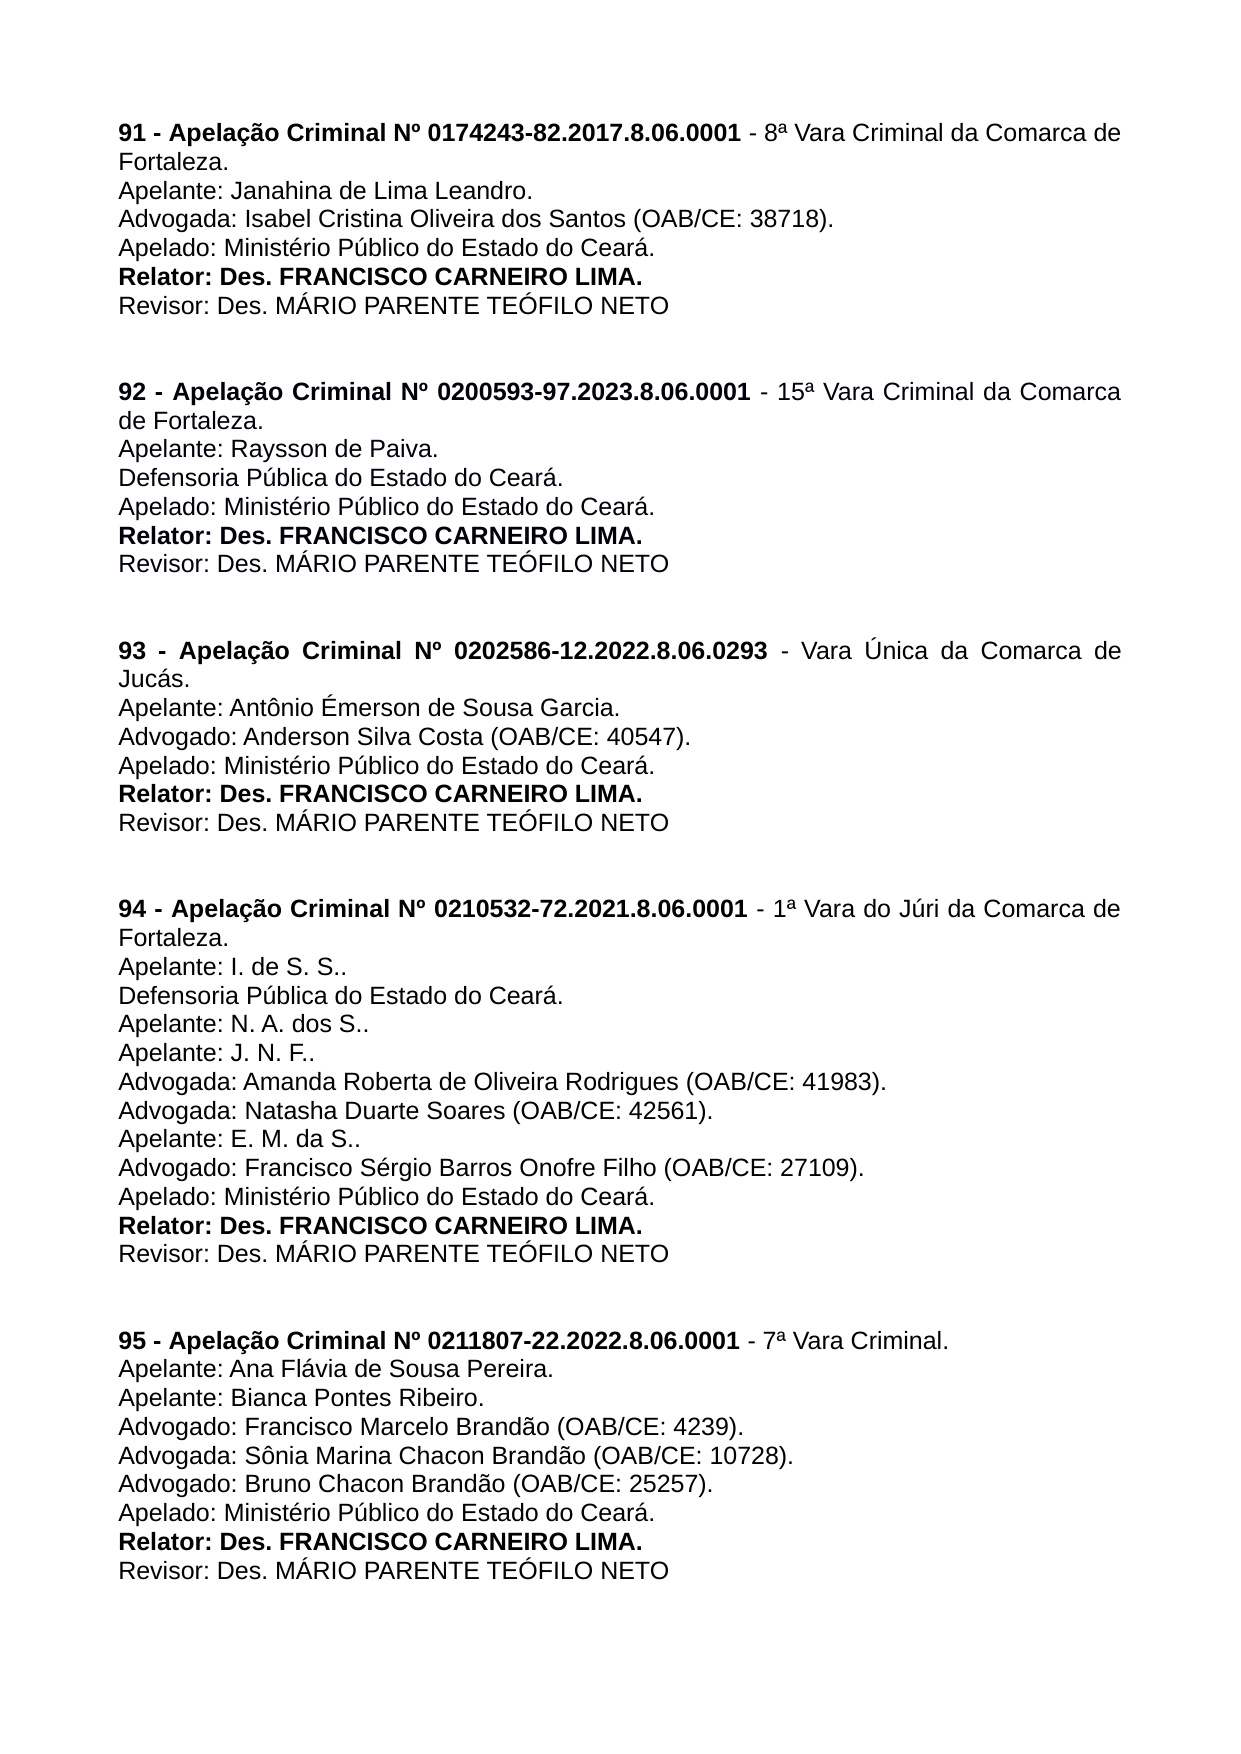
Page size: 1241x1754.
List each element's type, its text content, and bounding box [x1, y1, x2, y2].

text Apelado: Ministério Público do Estado do Ceará. [118, 492, 1122, 521]
text Revisor: Des. MÁRIO PARENTE TEÓFILO NETO [118, 1239, 1122, 1268]
text Relator: Des. FRANCISCO CARNEIRO LIMA. [118, 779, 1122, 808]
text Apelante: Bianca Pontes Ribeiro. [118, 1383, 1122, 1412]
text Relator: Des. FRANCISCO CARNEIRO LIMA. [118, 521, 1122, 549]
text Apelante: N. A. dos S.. [118, 1009, 1122, 1038]
text Apelante: E. M. da S.. [118, 1124, 1122, 1153]
text Advogado: Francisco Sérgio Barros Onofre Filho (OAB/CE: 27109). [118, 1153, 1122, 1182]
text Apelante: Ana Flávia de Sousa Pereira. [118, 1354, 1122, 1383]
text Relator: Des. FRANCISCO CARNEIRO LIMA. [118, 1527, 1122, 1556]
text Revisor: Des. MÁRIO PARENTE TEÓFILO NETO [118, 808, 1122, 837]
text Revisor: Des. MÁRIO PARENTE TEÓFILO NETO [118, 291, 1122, 319]
text Apelante: J. N. F.. [118, 1038, 1122, 1067]
text Apelado: Ministério Público do Estado do Ceará. [118, 1182, 1122, 1211]
text Apelado: Ministério Público do Estado do Ceará. [118, 233, 1122, 262]
text Defensoria Pública do Estado do Ceará. [118, 463, 1122, 492]
text Advogada: Isabel Cristina Oliveira dos Santos (OAB/CE: 38718). [118, 204, 1122, 233]
text 95 - Apelação Criminal Nº 0211807-22.2022.8.06.0001 - 7ª Vara Criminal. [118, 1326, 1122, 1354]
text Relator: Des. FRANCISCO CARNEIRO LIMA. [118, 1211, 1122, 1239]
text Advogada: Natasha Duarte Soares (OAB/CE: 42561). [118, 1096, 1122, 1124]
text Relator: Des. FRANCISCO CARNEIRO LIMA. [118, 262, 1122, 291]
text Apelante: I. de S. S.. [118, 952, 1122, 981]
text 93 - Apelação Criminal Nº 0202586-12.2022.8.06.0293 - Vara Única da Comarca de Jucás. [118, 636, 1122, 693]
text Advogado: Anderson Silva Costa (OAB/CE: 40547). [118, 722, 1122, 751]
text Apelante: Raysson de Paiva. [118, 434, 1122, 463]
text Advogada: Amanda Roberta de Oliveira Rodrigues (OAB/CE: 41983). [118, 1067, 1122, 1096]
text 92 - Apelação Criminal Nº 0200593-97.2023.8.06.0001 - 15ª Vara Criminal da Comarca de Fortaleza. [118, 377, 1122, 434]
text Revisor: Des. MÁRIO PARENTE TEÓFILO NETO [118, 549, 1122, 578]
text Revisor: Des. MÁRIO PARENTE TEÓFILO NETO [118, 1556, 1122, 1584]
text Defensoria Pública do Estado do Ceará. [118, 981, 1122, 1009]
text Apelante: Janahina de Lima Leandro. [118, 176, 1122, 204]
text Advogada: Sônia Marina Chacon Brandão (OAB/CE: 10728). [118, 1441, 1122, 1469]
text Apelado: Ministério Público do Estado do Ceará. [118, 1498, 1122, 1527]
text Apelado: Ministério Público do Estado do Ceará. [118, 751, 1122, 779]
text 94 - Apelação Criminal Nº 0210532-72.2021.8.06.0001 - 1ª Vara do Júri da Comarca de Fortaleza. [118, 894, 1122, 952]
text Apelante: Antônio Émerson de Sousa Garcia. [118, 693, 1122, 722]
text Advogado: Francisco Marcelo Brandão (OAB/CE: 4239). [118, 1412, 1122, 1441]
text Advogado: Bruno Chacon Brandão (OAB/CE: 25257). [118, 1469, 1122, 1498]
text 91 - Apelação Criminal Nº 0174243-82.2017.8.06.0001 - 8ª Vara Criminal da Comarca de Fortaleza. [118, 118, 1122, 176]
